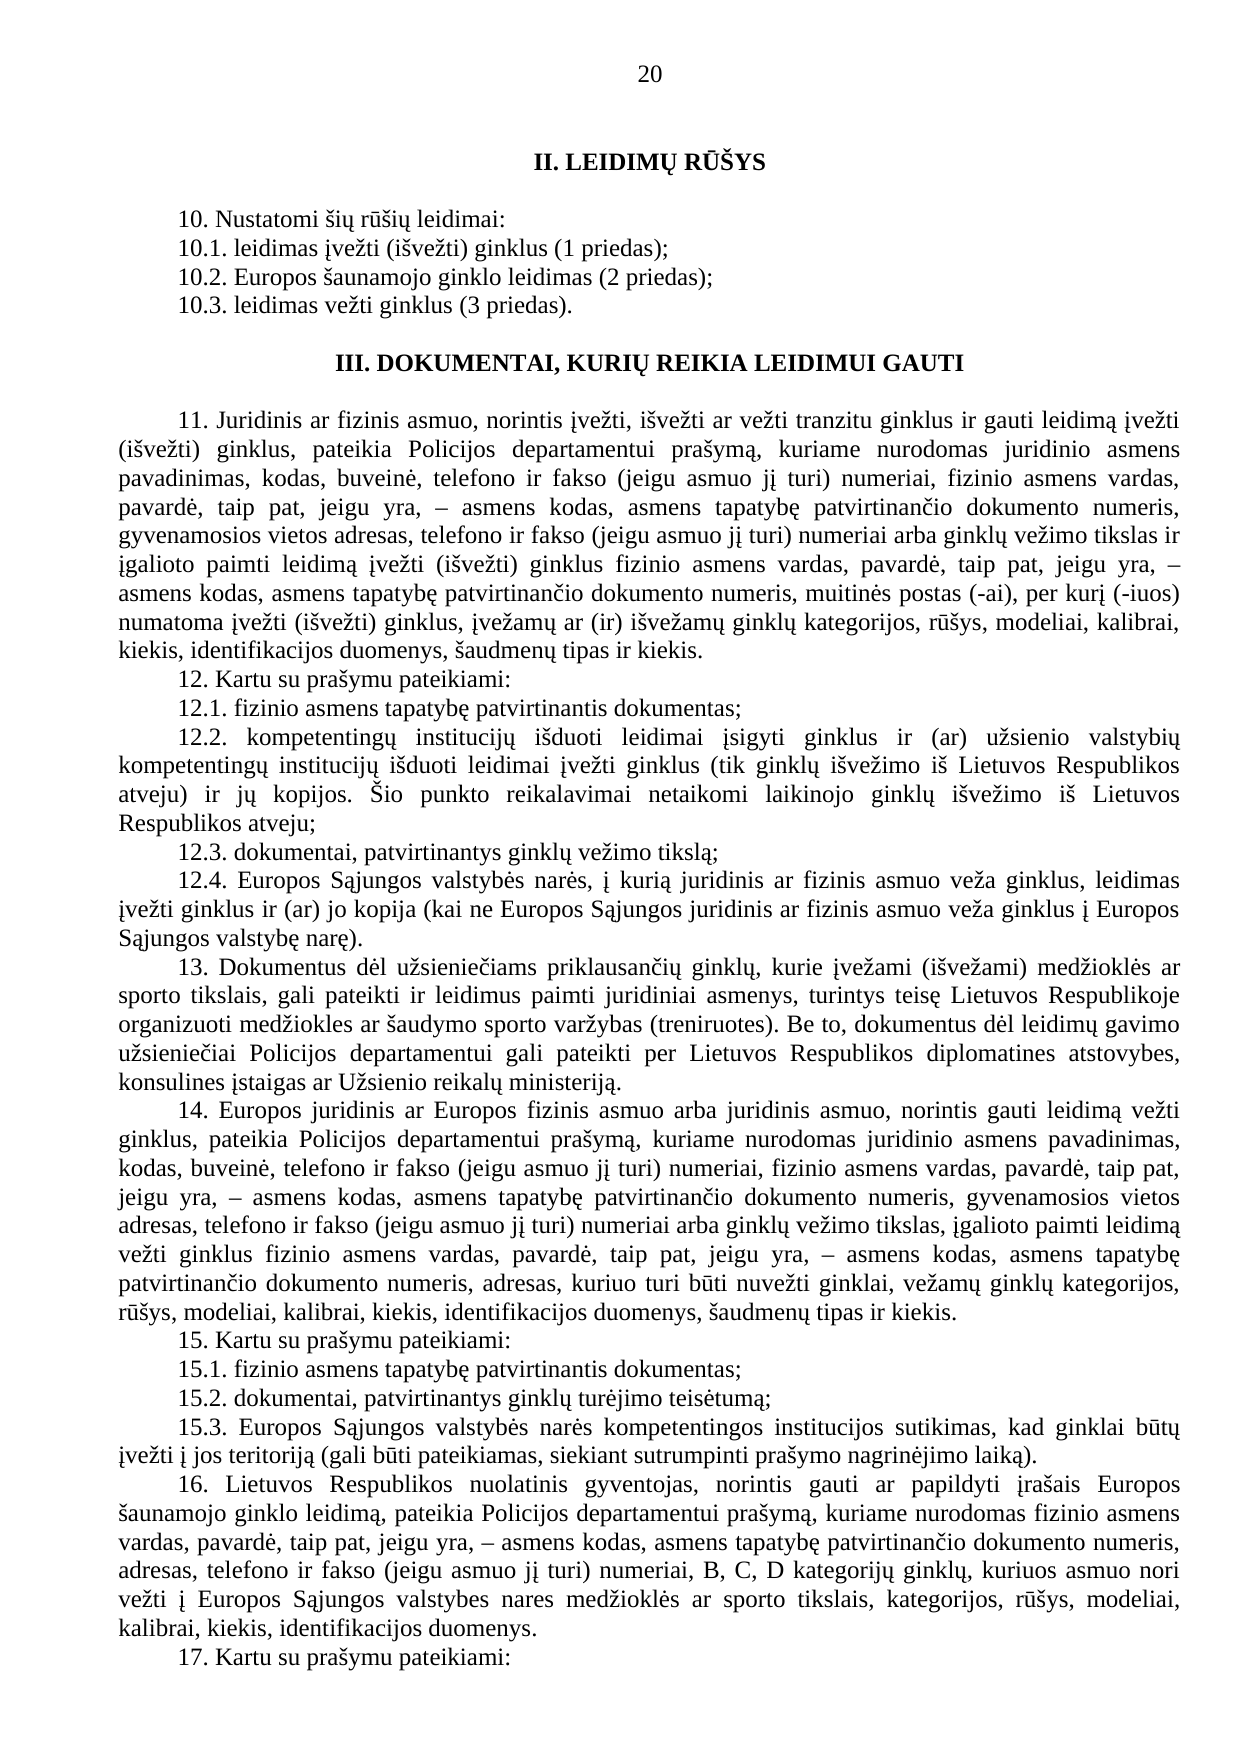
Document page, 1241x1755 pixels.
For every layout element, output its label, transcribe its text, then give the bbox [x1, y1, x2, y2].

text 10. Nustatomi šių rūšių leidimai: [118, 204, 1181, 233]
text 13. Dokumentus dėl užsieniečiams priklausančių ginklų, kurie įvežami (išvežami) medžioklės ar sporto tikslais, gali pateikti ir leidimus paimti juridiniai asmenys, turintys teisę Lietuvos Respublikoje organizuoti medžiokles ar šaudymo sporto varžybas (treniruotes). Be to, dokumentus dėl leidimų gavimo užsieniečiai Policijos departamentui gali pateikti per Lietuvos Respublikos diplomatines atstovybes, konsulines įstaigas ar Užsienio reikalų ministeriją. [118, 952, 1181, 1096]
text 12.1. fizinio asmens tapatybę patvirtinantis dokumentas; [118, 693, 1181, 722]
text 15.1. fizinio asmens tapatybę patvirtinantis dokumentas; [118, 1354, 1181, 1383]
text 17. Kartu su prašymu pateikiami: [118, 1642, 1181, 1671]
text 15.3. Europos Sąjungos valstybės narės kompetentingos institucijos sutikimas, kad ginklai būtų įvežti į jos teritoriją (gali būti pateikiamas, siekiant sutrumpinti prašymo nagrinėjimo laiką). [118, 1412, 1181, 1469]
text 10.2. Europos šaunamojo ginklo leidimas (2 priedas); [118, 262, 1181, 291]
text 11. Juridinis ar fizinis asmuo, norintis įvežti, išvežti ar vežti tranzitu ginklus ir gauti leidimą įvežti (išvežti) ginklus, pateikia Policijos departamentui prašymą, kuriame nurodomas juridinio asmens pavadinimas, kodas, buveinė, telefono ir fakso (jeigu asmuo jį turi) numeriai, fizinio asmens vardas, pavardė, taip pat, jeigu yra, – asmens kodas, asmens tapatybę patvirtinančio dokumento numeris, gyvenamosios vietos adresas, telefono ir fakso (jeigu asmuo jį turi) numeriai arba ginklų vežimo tikslas ir įgalioto paimti leidimą įvežti (išvežti) ginklus fizinio asmens vardas, pavardė, taip pat, jeigu yra, – asmens kodas, asmens tapatybę patvirtinančio dokumento numeris, muitinės postas (-ai), per kurį (-iuos) numatoma įvežti (išvežti) ginklus, įvežamų ar (ir) išvežamų ginklų kategorijos, rūšys, modeliai, kalibrai, kiekis, identifikacijos duomenys, šaudmenų tipas ir kiekis. [118, 406, 1181, 664]
text III. DOKUMENTAI, KURIŲ REIKIA LEIDIMUI GAUTI [118, 348, 1181, 377]
text II. LEIDIMŲ RŪŠYS [118, 147, 1181, 176]
text 10.3. leidimas vežti ginklus (3 priedas). [118, 291, 1181, 319]
text 10.1. leidimas įvežti (išvežti) ginklus (1 priedas); [118, 233, 1181, 262]
text 12.4. Europos Sąjungos valstybės narės, į kurią juridinis ar fizinis asmuo veža ginklus, leidimas įvežti ginklus ir (ar) jo kopija (kai ne Europos Sąjungos juridinis ar fizinis asmuo veža ginklus į Europos Sąjungos valstybę narę). [118, 866, 1181, 952]
text 15.2. dokumentai, patvirtinantys ginklų turėjimo teisėtumą; [118, 1383, 1181, 1412]
text 14. Europos juridinis ar Europos fizinis asmuo arba juridinis asmuo, norintis gauti leidimą vežti ginklus, pateikia Policijos departamentui prašymą, kuriame nurodomas juridinio asmens pavadinimas, kodas, buveinė, telefono ir fakso (jeigu asmuo jį turi) numeriai, fizinio asmens vardas, pavardė, taip pat, jeigu yra, – asmens kodas, asmens tapatybę patvirtinančio dokumento numeris, gyvenamosios vietos adresas, telefono ir fakso (jeigu asmuo jį turi) numeriai arba ginklų vežimo tikslas, įgalioto paimti leidimą vežti ginklus fizinio asmens vardas, pavardė, taip pat, jeigu yra, – asmens kodas, asmens tapatybę patvirtinančio dokumento numeris, adresas, kuriuo turi būti nuvežti ginklai, vežamų ginklų kategorijos, rūšys, modeliai, kalibrai, kiekis, identifikacijos duomenys, šaudmenų tipas ir kiekis. [118, 1096, 1181, 1326]
text 15. Kartu su prašymu pateikiami: [118, 1326, 1181, 1354]
text 12.3. dokumentai, patvirtinantys ginklų vežimo tikslą; [118, 837, 1181, 866]
text 12. Kartu su prašymu pateikiami: [118, 664, 1181, 693]
text 12.2. kompetentingų institucijų išduoti leidimai įsigyti ginklus ir (ar) užsienio valstybių kompetentingų institucijų išduoti leidimai įvežti ginklus (tik ginklų išvežimo iš Lietuvos Respublikos atveju) ir jų kopijos. Šio punkto reikalavimai netaikomi laikinojo ginklų išvežimo iš Lietuvos Respublikos atveju; [118, 722, 1181, 837]
text 16. Lietuvos Respublikos nuolatinis gyventojas, norintis gauti ar papildyti įrašais Europos šaunamojo ginklo leidimą, pateikia Policijos departamentui prašymą, kuriame nurodomas fizinio asmens vardas, pavardė, taip pat, jeigu yra, – asmens kodas, asmens tapatybę patvirtinančio dokumento numeris, adresas, telefono ir fakso (jeigu asmuo jį turi) numeriai, B, C, D kategorijų ginklų, kuriuos asmuo nori vežti į Europos Sąjungos valstybes nares medžioklės ar sporto tikslais, kategorijos, rūšys, modeliai, kalibrai, kiekis, identifikacijos duomenys. [118, 1469, 1181, 1642]
